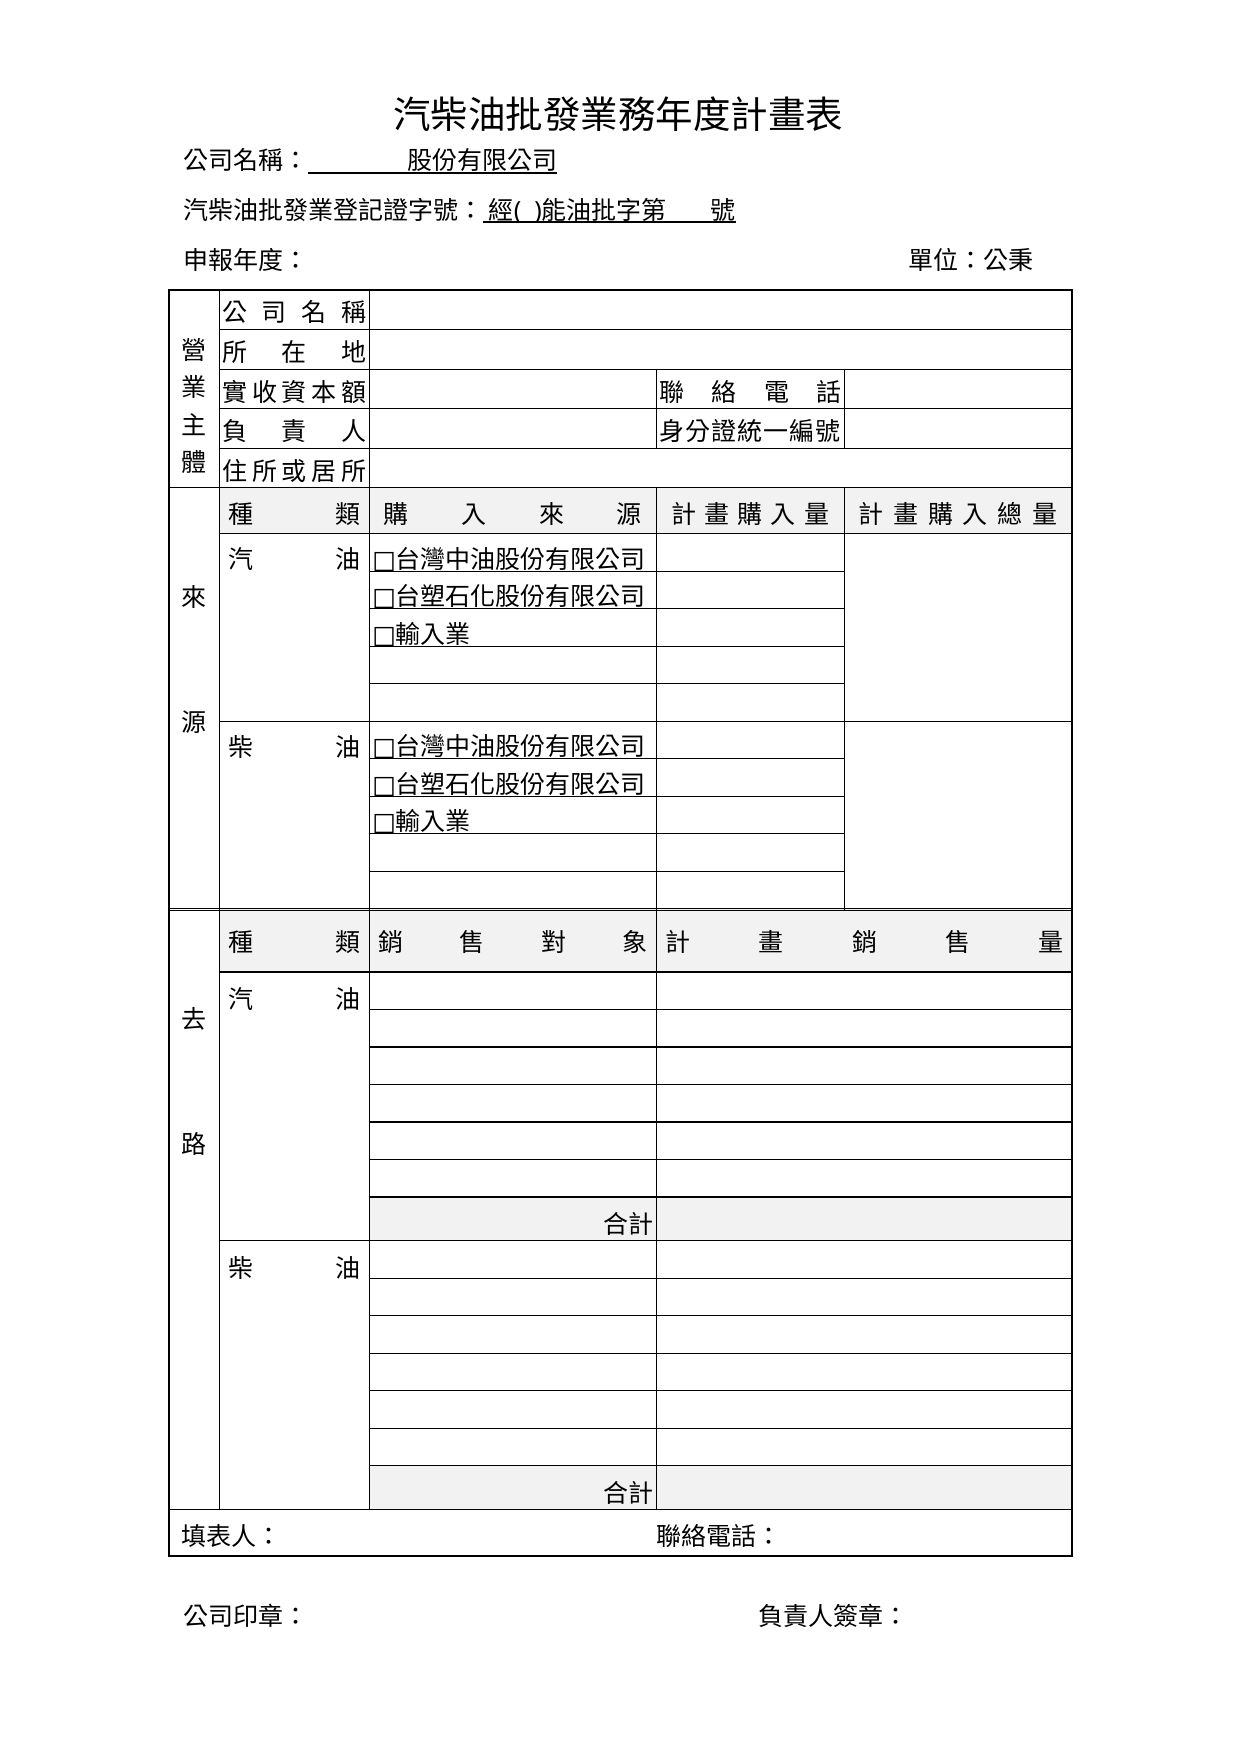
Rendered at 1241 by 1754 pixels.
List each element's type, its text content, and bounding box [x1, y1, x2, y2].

table_cell 合計 [370, 1466, 656, 1509]
table_cell □台灣中油股份有限公司 [370, 534, 656, 571]
table_cell 柴油 [220, 722, 369, 908]
table_cell □輸入業 [370, 609, 656, 646]
table_cell [845, 722, 1071, 908]
table_cell [370, 1160, 656, 1196]
table_cell [657, 797, 844, 833]
table_cell [370, 449, 1071, 487]
table_cell [370, 647, 656, 683]
table_cell 身分證統一編號 [657, 409, 844, 448]
table_cell [657, 1085, 1071, 1121]
table_cell [657, 684, 844, 721]
table_cell 填表人： 聯絡電話： [170, 1510, 1071, 1555]
table_cell 實收資本額 [220, 370, 369, 408]
table_cell [370, 872, 656, 908]
table_cell [370, 1316, 656, 1353]
table_header [370, 291, 1071, 329]
table_cell [657, 534, 844, 571]
table_cell [370, 1279, 656, 1315]
table_cell 汽油 [220, 973, 369, 1240]
table_cell □輸入業 [370, 797, 656, 833]
table_cell [845, 370, 1071, 408]
text 申報年度： 單位：公秉 [183, 239, 1049, 277]
table_cell [370, 1085, 656, 1121]
table_cell □台灣中油股份有限公司 [370, 722, 656, 758]
table_cell [370, 330, 1071, 368]
table_cell [657, 1241, 1071, 1278]
table_cell 柴油 [220, 1241, 369, 1509]
table_cell [370, 1241, 656, 1278]
table_cell 種 類 [220, 911, 369, 971]
table_cell [657, 1010, 1071, 1046]
table_cell [657, 647, 844, 683]
table_cell [657, 1048, 1071, 1084]
table_cell 計畫購入總量 [845, 488, 1071, 533]
table_cell 計畫銷售量 [657, 911, 1071, 971]
table_cell [657, 1391, 1071, 1428]
table_cell [657, 609, 844, 646]
table_cell 所在地 [220, 330, 369, 368]
table_cell □台塑石化股份有限公司 [370, 572, 656, 608]
table_cell [370, 1010, 656, 1046]
table_cell [657, 1123, 1071, 1159]
table_header 公司名稱 [220, 291, 369, 329]
table_cell [370, 1429, 656, 1465]
table_cell 計畫購入量 [657, 488, 844, 533]
table_cell [845, 534, 1071, 721]
text 公司名稱： 股份有限公司 [183, 139, 1053, 177]
table_cell [370, 1391, 656, 1428]
table_cell 汽油 [220, 534, 369, 721]
table_header 營業主體 [170, 291, 219, 487]
table_cell [657, 834, 844, 871]
table_cell [845, 409, 1071, 448]
table_cell [657, 572, 844, 608]
table_cell [657, 1198, 1071, 1240]
table_cell [370, 684, 656, 721]
table_cell [657, 1466, 1071, 1509]
table_cell [370, 1123, 656, 1159]
table_cell 來 源 [170, 488, 219, 908]
table_cell [657, 1279, 1071, 1315]
table_cell [657, 1429, 1071, 1465]
table_cell [657, 973, 1071, 1009]
table_cell 種 類 [220, 488, 369, 533]
text 汽柴油批發業務年度計畫表 [183, 85, 1053, 139]
table_cell [370, 973, 656, 1009]
table_cell [657, 759, 844, 796]
table_cell 銷售對象 [370, 911, 656, 971]
table_cell [370, 834, 656, 871]
table_cell [370, 1048, 656, 1084]
table_cell [370, 370, 656, 408]
table_cell 負責人 [220, 409, 369, 448]
table_cell 聯絡電話 [657, 370, 844, 408]
text 汽柴油批發業登記證字號： 經( )能油批字第 號 [183, 189, 1053, 227]
table_cell [370, 1354, 656, 1390]
table_cell [657, 1316, 1071, 1353]
table_cell [657, 872, 844, 908]
table_cell [657, 1160, 1071, 1196]
table_cell [657, 722, 844, 758]
table_cell 去 路 [170, 911, 219, 1509]
table_cell [370, 409, 656, 448]
table_cell 合計 [370, 1198, 656, 1240]
table_cell □台塑石化股份有限公司 [370, 759, 656, 796]
table_cell [657, 1354, 1071, 1390]
text 公司印章： 負責人簽章： [183, 1595, 1053, 1632]
table_cell 購入來源 [370, 488, 656, 533]
table_cell 住所或居所 [220, 449, 369, 487]
